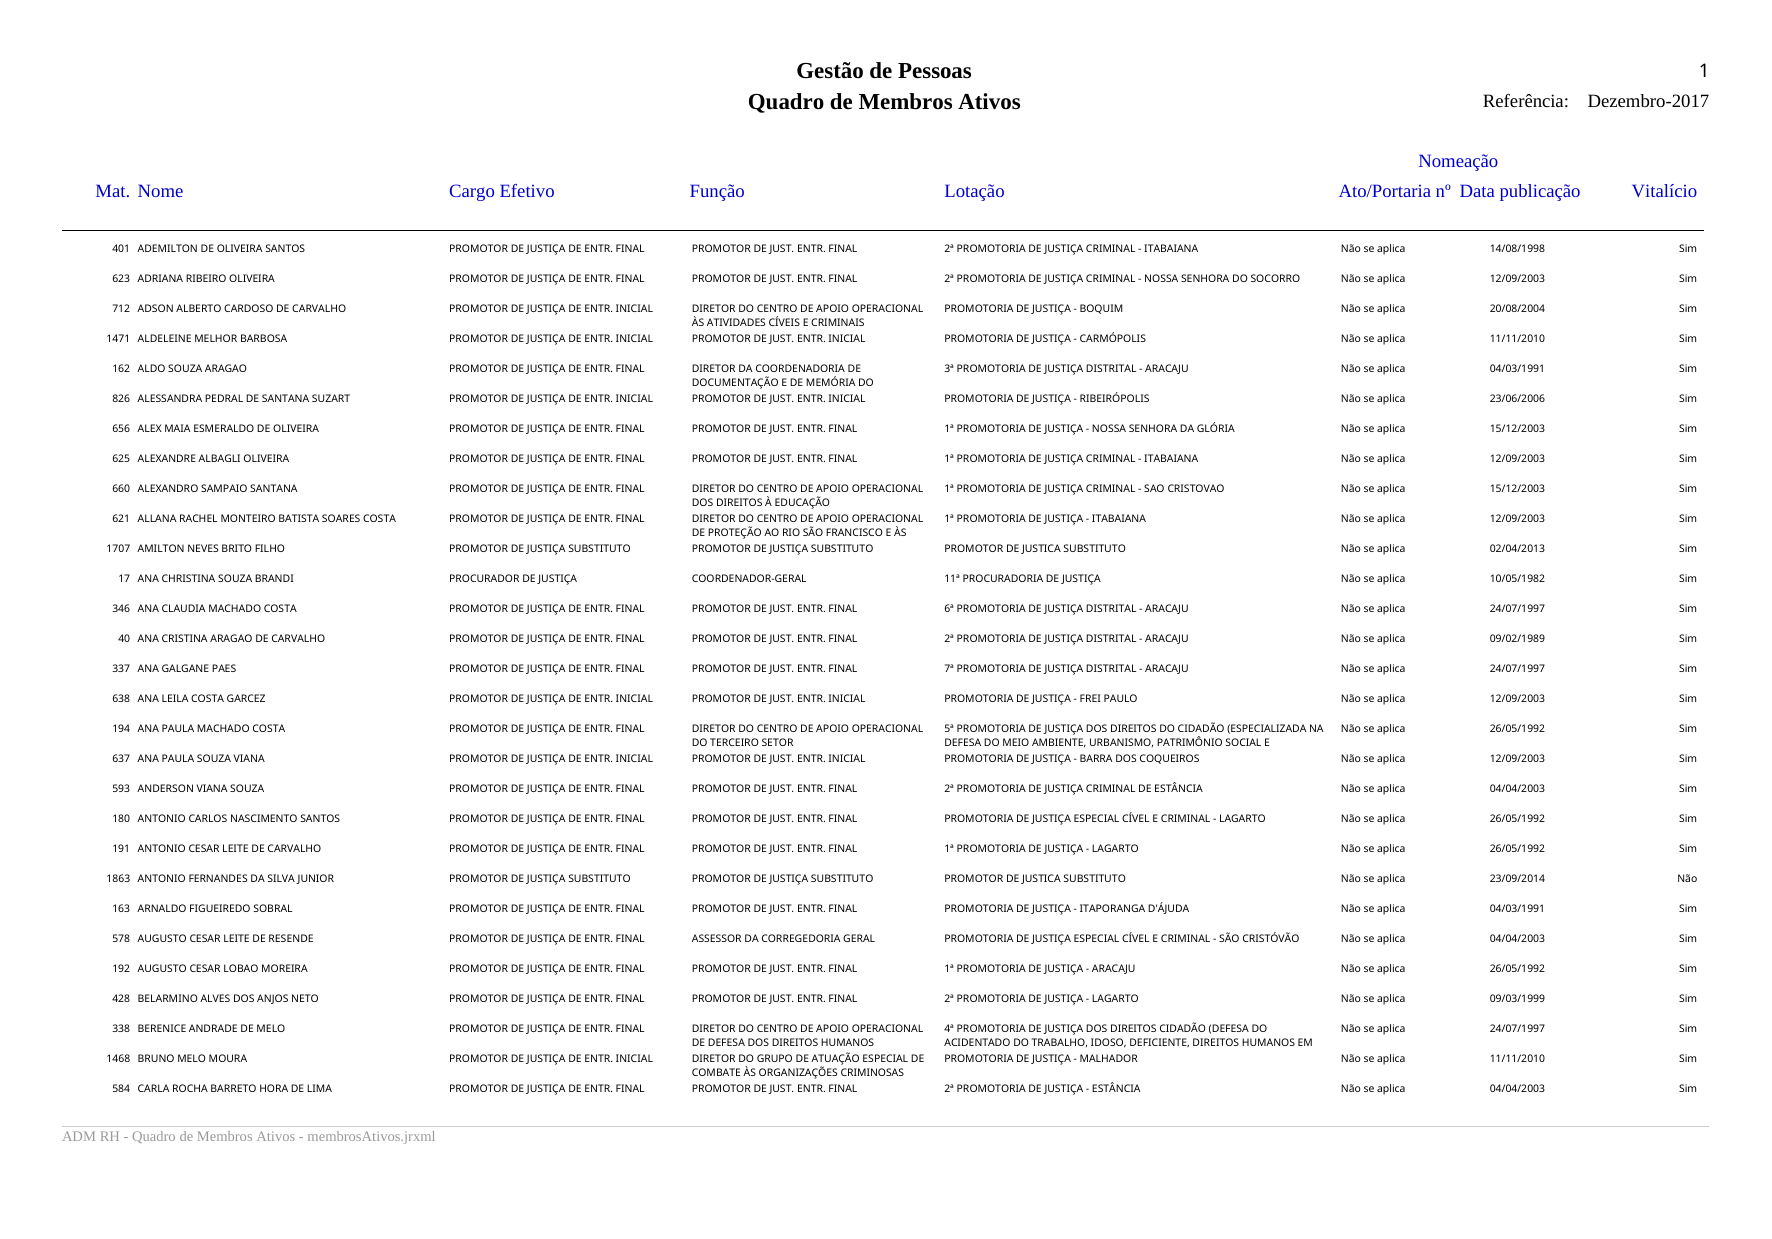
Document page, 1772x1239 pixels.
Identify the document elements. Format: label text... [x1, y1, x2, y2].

table_cell [683, 331, 692, 360]
table_cell [1336, 601, 1341, 630]
table_cell Não se aplica [1341, 1051, 1454, 1080]
table_cell [1697, 511, 1771, 540]
table_cell [1580, 631, 1585, 660]
table_cell BERENICE ANDRADE DE MELO [138, 1021, 443, 1050]
table_cell Não se aplica [1341, 331, 1454, 360]
table_cell Sim [1585, 241, 1697, 270]
table_cell 2ª PROMOTORIA DE JUSTIÇA CRIMINAL - ITABAIANA [944, 241, 1336, 270]
table_cell 5ª PROMOTORIA DE JUSTIÇA DOS DIREITOS DO CIDADÃO (ESPECIALIZADA NA DEFESA DO MEIO AMBIENTE, URBANISMO, PATRIMÔNIO SOCIAL E [944, 721, 1336, 750]
table_cell PROMOTOR DE JUSTIÇA DE ENTR. FINAL [449, 991, 683, 1020]
table_cell [683, 601, 692, 630]
table_cell 2ª PROMOTORIA DE JUSTIÇA - LAGARTO [944, 991, 1336, 1020]
table_cell [0, 991, 68, 1020]
table_cell PROMOTOR DE JUSTIÇA SUBSTITUTO [692, 541, 938, 570]
table_cell [0, 1081, 68, 1110]
table_cell [938, 451, 944, 480]
table_cell PROMOTOR DE JUSTIÇA SUBSTITUTO [692, 871, 938, 900]
table_cell [443, 691, 449, 720]
table_cell [130, 751, 137, 780]
table_header [0, 0, 1771, 57]
table_cell [1697, 301, 1771, 330]
table_cell [1578, 150, 1771, 180]
table_cell [1336, 391, 1341, 420]
table_cell [938, 661, 944, 690]
table_cell Sim [1585, 721, 1697, 750]
table_cell [1336, 1051, 1341, 1080]
table_cell 12/09/2003 [1454, 691, 1580, 720]
table_cell DIRETOR DA COORDENADORIA DE DOCUMENTAÇÃO E DE MEMÓRIA DO [692, 361, 938, 390]
table_cell Sim [1585, 451, 1697, 480]
table_cell [1336, 451, 1341, 480]
table_cell PROMOTOR DE JUSTIÇA DE ENTR. INICIAL [449, 691, 683, 720]
table_cell [938, 1081, 944, 1110]
table_cell [1697, 571, 1771, 600]
table_cell [1697, 481, 1771, 510]
table_cell PROMOTOR DE JUST. ENTR. FINAL [692, 661, 938, 690]
table_cell PROMOTOR DE JUST. ENTR. FINAL [692, 991, 938, 1020]
table_cell 593 [68, 781, 130, 810]
table_cell [1336, 571, 1341, 600]
table_cell [130, 391, 137, 420]
table_cell [443, 901, 449, 930]
table_cell [130, 661, 137, 690]
table_cell [1336, 301, 1341, 330]
table_cell [1466, 57, 1555, 84]
table_cell PROMOTORIA DE JUSTIÇA - FREI PAULO [944, 691, 1336, 720]
table_cell 163 [68, 901, 130, 930]
table_cell Não se aplica [1341, 1021, 1454, 1050]
table_cell Sim [1585, 301, 1697, 330]
table_cell [1336, 931, 1341, 960]
table_cell [1336, 781, 1341, 810]
table_cell Sim [1585, 1051, 1697, 1080]
table_cell [683, 361, 692, 390]
table_cell [130, 781, 137, 810]
table_cell [0, 1021, 68, 1050]
table_cell [130, 271, 137, 300]
table_cell 3ª PROMOTORIA DE JUSTIÇA DISTRITAL - ARACAJU [944, 361, 1336, 390]
table_cell ALEX MAIA ESMERALDO DE OLIVEIRA [138, 421, 443, 450]
table_cell ANTONIO CESAR LEITE DE CARVALHO [138, 841, 443, 870]
table_cell 04/04/2003 [1454, 781, 1580, 810]
table_cell [1336, 361, 1341, 390]
table_cell [443, 781, 449, 810]
table_cell [1336, 421, 1341, 450]
table_cell PROMOTOR DE JUSTIÇA DE ENTR. FINAL [449, 841, 683, 870]
table_cell 04/03/1991 [1454, 361, 1580, 390]
table_cell ANA PAULA SOUZA VIANA [138, 751, 443, 780]
table_cell 401 [68, 241, 130, 270]
table_cell 428 [68, 991, 130, 1020]
table_cell Sim [1585, 931, 1697, 960]
table_cell [0, 90, 302, 118]
table_cell [683, 451, 692, 480]
table_cell PROMOTOR DE JUSTIÇA DE ENTR. FINAL [449, 511, 683, 540]
table_cell 1468 [68, 1051, 130, 1080]
table_cell [938, 691, 944, 720]
table_cell AMILTON NEVES BRITO FILHO [138, 541, 443, 570]
table_cell Sim [1585, 271, 1697, 300]
table_cell PROMOTOR DE JUSTIÇA DE ENTR. FINAL [449, 1081, 683, 1110]
table_cell [130, 601, 137, 630]
table_cell ANA LEILA COSTA GARCEZ [138, 691, 443, 720]
table_cell [1580, 961, 1585, 990]
table_cell [1336, 241, 1341, 270]
table_cell Sim [1585, 391, 1697, 420]
table_cell [1580, 781, 1585, 810]
table_cell [0, 841, 68, 870]
table_cell [0, 781, 68, 810]
table_cell 12/09/2003 [1454, 451, 1580, 480]
table_cell ANDERSON VIANA SOUZA [138, 781, 443, 810]
table_cell PROMOTOR DE JUSTIÇA DE ENTR. INICIAL [449, 751, 683, 780]
table_cell 1ª PROMOTORIA DE JUSTIÇA CRIMINAL - SAO CRISTOVAO [944, 481, 1336, 510]
table_cell [683, 180, 689, 229]
table_cell [0, 631, 68, 660]
table_cell ADSON ALBERTO CARDOSO DE CARVALHO [138, 301, 443, 330]
table_cell [1697, 961, 1771, 990]
table_cell [130, 511, 137, 540]
table_cell PROMOTOR DE JUST. ENTR. FINAL [692, 241, 938, 270]
table_cell [683, 691, 692, 720]
table_cell 656 [68, 421, 130, 450]
table_cell [443, 631, 449, 660]
table_cell [1580, 991, 1585, 1020]
table_cell [443, 751, 449, 780]
table_cell [443, 481, 449, 510]
table_cell [0, 871, 68, 900]
table_cell [683, 721, 692, 750]
table_cell [0, 691, 68, 720]
table_cell [0, 180, 68, 229]
table_cell PROMOTOR DE JUSTIÇA DE ENTR. INICIAL [449, 331, 683, 360]
table_cell PROMOTORIA DE JUSTIÇA - BOQUIM [944, 301, 1336, 330]
table_cell [1580, 931, 1585, 960]
table_cell [1697, 1081, 1771, 1110]
table_cell 12/09/2003 [1454, 271, 1580, 300]
table_cell [938, 901, 944, 930]
table_cell [683, 991, 692, 1020]
table_cell [938, 301, 944, 330]
table_cell ADRIANA RIBEIRO OLIVEIRA [138, 271, 443, 300]
table_cell 20/08/2004 [1454, 301, 1580, 330]
table_cell [1336, 631, 1341, 660]
table_cell [130, 841, 137, 870]
table_cell [443, 931, 449, 960]
table_cell 12/09/2003 [1454, 511, 1580, 540]
table_cell PROMOTOR DE JUSTIÇA SUBSTITUTO [449, 871, 683, 900]
table_cell 09/02/1989 [1454, 631, 1580, 660]
table_cell Não se aplica [1341, 451, 1454, 480]
table_cell 1ª PROMOTORIA DE JUSTIÇA - LAGARTO [944, 841, 1336, 870]
table_cell 2ª PROMOTORIA DE JUSTIÇA - ESTÂNCIA [944, 1081, 1336, 1110]
table_cell Quadro de Membros Ativos [302, 89, 1466, 120]
table_cell [130, 451, 137, 480]
table_cell [1697, 841, 1771, 870]
table_cell [130, 571, 137, 600]
table_cell PROMOTOR DE JUST. ENTR. FINAL [692, 961, 938, 990]
table_cell [130, 811, 137, 840]
table_cell 637 [68, 751, 130, 780]
table_cell 338 [68, 1021, 130, 1050]
table_cell 14/08/1998 [1454, 241, 1580, 270]
table_cell Referência: [1483, 90, 1580, 118]
table_cell [938, 721, 944, 750]
table_cell [683, 841, 692, 870]
table_cell PROMOTOR DE JUST. ENTR. INICIAL [692, 751, 938, 780]
table_cell [443, 241, 449, 270]
table_cell [1336, 481, 1341, 510]
table_cell [938, 511, 944, 540]
table_cell [130, 421, 137, 450]
table_cell [1336, 871, 1341, 900]
table_cell [0, 271, 68, 300]
table_cell [0, 120, 1771, 150]
table_cell PROMOTORIA DE JUSTIÇA - MALHADOR [944, 1051, 1336, 1080]
table_cell Nome [138, 180, 202, 229]
table_cell PROMOTOR DE JUST. ENTR. INICIAL [692, 691, 938, 720]
table_cell [767, 180, 944, 229]
table_cell 6ª PROMOTORIA DE JUSTIÇA DISTRITAL - ARACAJU [944, 601, 1336, 630]
table_cell [683, 961, 692, 990]
table_cell 2ª PROMOTORIA DE JUSTIÇA DISTRITAL - ARACAJU [944, 631, 1336, 660]
table_cell 40 [68, 631, 130, 660]
table_cell [130, 241, 137, 270]
table_cell [938, 781, 944, 810]
table_cell [1336, 901, 1341, 930]
table_cell PROMOTOR DE JUSTIÇA DE ENTR. INICIAL [449, 301, 683, 330]
table_cell [1697, 811, 1771, 840]
table_cell ANA GALGANE PAES [138, 661, 443, 690]
table_cell [683, 541, 692, 570]
table_cell [683, 391, 692, 420]
table_cell PROMOTOR DE JUSTICA SUBSTITUTO [944, 871, 1336, 900]
table_cell [938, 481, 944, 510]
table_cell [683, 421, 692, 450]
table_cell [0, 811, 68, 840]
table_cell DIRETOR DO CENTRO DE APOIO OPERACIONAL DE DEFESA DOS DIREITOS HUMANOS [692, 1021, 938, 1050]
table_cell [443, 331, 449, 360]
table_cell 04/03/1991 [1454, 901, 1580, 930]
table_cell Não se aplica [1341, 751, 1454, 780]
table_cell 23/09/2014 [1454, 871, 1580, 900]
table_cell [1336, 841, 1341, 870]
table_cell [683, 1021, 692, 1050]
table_cell Não se aplica [1341, 841, 1454, 870]
table_cell [1580, 841, 1585, 870]
table_cell PROMOTOR DE JUSTIÇA DE ENTR. FINAL [449, 361, 683, 390]
table_cell [443, 421, 449, 450]
table_cell [1697, 991, 1771, 1020]
table_cell [0, 1110, 1771, 1126]
table_cell PROMOTOR DE JUSTIÇA DE ENTR. FINAL [449, 601, 683, 630]
table_cell ALLANA RACHEL MONTEIRO BATISTA SOARES COSTA [138, 511, 443, 540]
table_cell 7ª PROMOTORIA DE JUSTIÇA DISTRITAL - ARACAJU [944, 661, 1336, 690]
table_cell [1580, 601, 1585, 630]
table_cell [0, 421, 68, 450]
table_cell 180 [68, 811, 130, 840]
table_cell [0, 361, 68, 390]
table_cell Não se aplica [1341, 271, 1454, 300]
table_cell [938, 1021, 944, 1050]
table_cell PROMOTOR DE JUSTIÇA DE ENTR. FINAL [449, 421, 683, 450]
table_cell Sim [1585, 961, 1697, 990]
table_cell [0, 721, 68, 750]
table_cell PROMOTOR DE JUST. ENTR. FINAL [692, 631, 938, 660]
table_cell Cargo Efetivo [449, 180, 683, 229]
table_cell ALEXANDRO SAMPAIO SANTANA [138, 481, 443, 510]
table_cell Sim [1585, 1081, 1697, 1110]
table_cell 621 [68, 511, 130, 540]
table_cell Não se aplica [1341, 571, 1454, 600]
table_cell [130, 361, 137, 390]
table_cell PROMOTOR DE JUSTIÇA DE ENTR. FINAL [449, 241, 683, 270]
table_cell [1580, 331, 1585, 360]
table_cell ANTONIO FERNANDES DA SILVA JUNIOR [138, 871, 443, 900]
table_cell PROMOTOR DE JUSTIÇA SUBSTITUTO [449, 541, 683, 570]
table_cell ASSESSOR DA CORREGEDORIA GERAL [692, 931, 938, 960]
table_cell 2ª PROMOTORIA DE JUSTIÇA CRIMINAL DE ESTÂNCIA [944, 781, 1336, 810]
table_cell 192 [68, 961, 130, 990]
table_cell PROMOTOR DE JUSTIÇA DE ENTR. FINAL [449, 631, 683, 660]
table_cell [1697, 271, 1771, 300]
table_cell [443, 991, 449, 1020]
table_cell [1697, 631, 1771, 660]
table_cell 15/12/2003 [1454, 421, 1580, 450]
table_cell ARNALDO FIGUEIREDO SOBRAL [138, 901, 443, 930]
table_cell PROMOTOR DE JUSTIÇA DE ENTR. FINAL [449, 901, 683, 930]
table_cell 1ª PROMOTORIA DE JUSTIÇA CRIMINAL - ITABAIANA [944, 451, 1336, 480]
table_cell [1583, 180, 1618, 229]
table_cell ADM RH - Quadro de Membros Ativos - membrosAtivos.jrxml [62, 1127, 1709, 1150]
table_cell BRUNO MELO MOURA [138, 1051, 443, 1080]
table_cell [1043, 180, 1338, 229]
table_cell [1580, 901, 1585, 930]
table_cell 826 [68, 391, 130, 420]
table_cell Não se aplica [1341, 721, 1454, 750]
table_cell 23/06/2006 [1454, 391, 1580, 420]
table_cell [683, 901, 692, 930]
table_cell Função [689, 180, 767, 229]
table_cell Não se aplica [1341, 691, 1454, 720]
table_cell [0, 150, 1338, 180]
table_cell 02/04/2013 [1454, 541, 1580, 570]
table_cell [1580, 571, 1585, 600]
table_cell [938, 391, 944, 420]
table_cell Não se aplica [1341, 901, 1454, 930]
table_cell [1709, 57, 1771, 84]
table_cell [1580, 361, 1585, 390]
table_cell [1697, 781, 1771, 810]
table_cell [1336, 1081, 1341, 1110]
table_cell DIRETOR DO GRUPO DE ATUAÇÃO ESPECIAL DE COMBATE ÀS ORGANIZAÇÕES CRIMINOSAS [692, 1051, 938, 1080]
table_cell AUGUSTO CESAR LEITE DE RESENDE [138, 931, 443, 960]
table_cell [0, 331, 68, 360]
table_cell Sim [1585, 781, 1697, 810]
table_cell [0, 931, 68, 960]
table_cell [683, 871, 692, 900]
table_cell BELARMINO ALVES DOS ANJOS NETO [138, 991, 443, 1020]
table_cell [0, 601, 68, 630]
table_cell Sim [1585, 1021, 1697, 1050]
table_cell PROMOTOR DE JUSTICA SUBSTITUTO [944, 541, 1336, 570]
table_cell [683, 781, 692, 810]
table_cell [683, 301, 692, 330]
table_cell [1336, 991, 1341, 1020]
table_cell CARLA ROCHA BARRETO HORA DE LIMA [138, 1081, 443, 1110]
table_cell [1697, 931, 1771, 960]
table_cell [938, 241, 944, 270]
table_cell PROMOTORIA DE JUSTIÇA - CARMÓPOLIS [944, 331, 1336, 360]
table_cell Não se aplica [1341, 391, 1454, 420]
table_cell [1336, 331, 1341, 360]
table_cell [1336, 1021, 1341, 1050]
table_cell [130, 721, 137, 750]
table_cell [0, 1051, 68, 1080]
table_cell Não se aplica [1341, 871, 1454, 900]
table_cell [443, 301, 449, 330]
table_cell [683, 931, 692, 960]
table_cell [0, 961, 68, 990]
table_cell 625 [68, 451, 130, 480]
table_cell [1697, 241, 1771, 270]
table_cell [0, 661, 68, 690]
table_cell PROMOTOR DE JUST. ENTR. FINAL [692, 781, 938, 810]
table_cell DIRETOR DO CENTRO DE APOIO OPERACIONAL DOS DIREITOS À EDUCAÇÃO [692, 481, 938, 510]
table_cell PROMOTORIA DE JUSTIÇA ESPECIAL CÍVEL E CRIMINAL - SÃO CRISTÓVÃO [944, 931, 1336, 960]
table_cell Sim [1585, 511, 1697, 540]
table_cell [683, 241, 692, 270]
table_cell PROMOTOR DE JUSTIÇA DE ENTR. FINAL [449, 1021, 683, 1050]
table_cell [938, 811, 944, 840]
table_cell [0, 511, 68, 540]
table_cell [938, 961, 944, 990]
table_cell [938, 1051, 944, 1080]
table_cell [443, 661, 449, 690]
table_cell ALEXANDRE ALBAGLI OLIVEIRA [138, 451, 443, 480]
table_cell [130, 631, 137, 660]
table_cell [1580, 721, 1585, 750]
table_cell [1697, 331, 1771, 360]
table_cell [1336, 511, 1341, 540]
table_cell [443, 811, 449, 840]
table_cell Não se aplica [1341, 961, 1454, 990]
table_cell [0, 301, 68, 330]
table_cell PROMOTOR DE JUST. ENTR. FINAL [692, 421, 938, 450]
table_cell [130, 331, 137, 360]
table_cell [1336, 751, 1341, 780]
table_cell [1697, 691, 1771, 720]
table_cell 623 [68, 271, 130, 300]
table_cell [1580, 811, 1585, 840]
table_cell 578 [68, 931, 130, 960]
table_cell 11ª PROCURADORIA DE JUSTIÇA [944, 571, 1336, 600]
table_cell DIRETOR DO CENTRO DE APOIO OPERACIONAL DE PROTEÇÃO AO RIO SÃO FRANCISCO E ÀS [692, 511, 938, 540]
table_cell 660 [68, 481, 130, 510]
table_cell 15/12/2003 [1454, 481, 1580, 510]
table_cell [1697, 421, 1771, 450]
table_cell [683, 571, 692, 600]
table_cell 191 [68, 841, 130, 870]
table_cell [443, 721, 449, 750]
table_cell [443, 271, 449, 300]
table_cell [1697, 391, 1771, 420]
table_cell Não se aplica [1341, 781, 1454, 810]
table_cell Gestão de Pessoas [302, 57, 1466, 85]
table_cell ANA PAULA MACHADO COSTA [138, 721, 443, 750]
table_cell [1697, 1021, 1771, 1050]
table_cell [1580, 871, 1585, 900]
table_cell PROMOTOR DE JUSTIÇA DE ENTR. INICIAL [449, 391, 683, 420]
table_cell [443, 391, 449, 420]
table_cell [443, 511, 449, 540]
table_cell [683, 751, 692, 780]
table_cell 1ª PROMOTORIA DE JUSTIÇA - ARACAJU [944, 961, 1336, 990]
table_cell [1580, 1021, 1585, 1050]
table_cell [0, 901, 68, 930]
table_cell 26/05/1992 [1454, 841, 1580, 870]
table_cell Não se aplica [1341, 601, 1454, 630]
table_cell PROMOTOR DE JUST. ENTR. FINAL [692, 271, 938, 300]
table_cell 11/11/2010 [1454, 1051, 1580, 1080]
table_cell ANA CRISTINA ARAGAO DE CARVALHO [138, 631, 443, 660]
table_cell [130, 1021, 137, 1050]
table_cell [938, 361, 944, 390]
table_cell Vitalício [1618, 180, 1697, 229]
table_cell Não se aplica [1341, 811, 1454, 840]
table_cell [443, 1051, 449, 1080]
table_cell 337 [68, 661, 130, 690]
table_cell PROMOTOR DE JUST. ENTR. FINAL [692, 811, 938, 840]
table_cell [0, 241, 68, 270]
table_cell Nomeação [1338, 150, 1578, 180]
table_cell [938, 571, 944, 600]
table_cell PROMOTORIA DE JUSTIÇA - BARRA DOS COQUEIROS [944, 751, 1336, 780]
table_cell PROMOTOR DE JUSTIÇA DE ENTR. FINAL [449, 721, 683, 750]
table_cell [683, 511, 692, 540]
table_cell [130, 691, 137, 720]
table_cell [443, 571, 449, 600]
table_cell [0, 57, 302, 84]
table_cell Lotação [944, 180, 1042, 229]
table_cell Sim [1585, 631, 1697, 660]
table_cell [130, 1051, 137, 1080]
table_cell [1336, 961, 1341, 990]
table_cell Não se aplica [1341, 361, 1454, 390]
table_cell Sim [1585, 361, 1697, 390]
table_cell [1697, 661, 1771, 690]
table_cell [0, 751, 68, 780]
table_cell [0, 391, 68, 420]
table_cell [1466, 90, 1483, 118]
table_cell 1707 [68, 541, 130, 570]
table_cell PROMOTOR DE JUSTIÇA DE ENTR. FINAL [449, 781, 683, 810]
table_cell [1709, 1126, 1771, 1150]
table_cell [938, 871, 944, 900]
table_cell [1697, 541, 1771, 570]
table_cell [443, 601, 449, 630]
table_cell [1336, 721, 1341, 750]
table_cell [130, 931, 137, 960]
table_cell Sim [1585, 751, 1697, 780]
table_cell Mat. [68, 180, 130, 229]
table_cell [1580, 241, 1585, 270]
table_cell Sim [1585, 601, 1697, 630]
table_cell Não se aplica [1341, 511, 1454, 540]
table_cell Ato/Portaria nº [1338, 180, 1457, 229]
table_cell PROMOTOR DE JUST. ENTR. FINAL [692, 601, 938, 630]
table_cell [130, 541, 137, 570]
table_cell ALDELEINE MELHOR BARBOSA [138, 331, 443, 360]
table_cell [1580, 421, 1585, 450]
table_cell Sim [1585, 841, 1697, 870]
table_cell [130, 180, 137, 229]
table_cell [130, 961, 137, 990]
table_cell 24/07/1997 [1454, 1021, 1580, 1050]
table_cell [130, 871, 137, 900]
table_cell Não se aplica [1341, 241, 1454, 270]
table_cell [938, 331, 944, 360]
table_cell 24/07/1997 [1454, 661, 1580, 690]
table_cell 09/03/1999 [1454, 991, 1580, 1020]
table_cell PROMOTOR DE JUSTIÇA DE ENTR. FINAL [449, 481, 683, 510]
table_cell [0, 1126, 62, 1150]
table_cell PROMOTOR DE JUST. ENTR. INICIAL [692, 391, 938, 420]
table_cell PROMOTOR DE JUSTIÇA DE ENTR. FINAL [449, 271, 683, 300]
table_cell 194 [68, 721, 130, 750]
table_cell Sim [1585, 901, 1697, 930]
table_cell Sim [1585, 571, 1697, 600]
table_cell ANTONIO CARLOS NASCIMENTO SANTOS [138, 811, 443, 840]
table_cell DIRETOR DO CENTRO DE APOIO OPERACIONAL ÀS ATIVIDADES CÍVEIS E CRIMINAIS [692, 301, 938, 330]
table_cell [443, 1081, 449, 1110]
table_cell 1ª PROMOTORIA DE JUSTIÇA - ITABAIANA [944, 511, 1336, 540]
table_cell 4ª PROMOTORIA DE JUSTIÇA DOS DIREITOS CIDADÃO (DEFESA DO ACIDENTADO DO TRABALHO, IDOSO, DEFICIENTE, DIREITOS HUMANOS EM [944, 1021, 1336, 1050]
table_cell [938, 421, 944, 450]
table_cell [1580, 691, 1585, 720]
table_cell PROMOTOR DE JUSTIÇA DE ENTR. INICIAL [449, 1051, 683, 1080]
table_cell 712 [68, 301, 130, 330]
table_cell [1580, 301, 1585, 330]
table_cell [1336, 271, 1341, 300]
table_cell 26/05/1992 [1454, 721, 1580, 750]
table_cell ANA CHRISTINA SOUZA BRANDI [138, 571, 443, 600]
table_cell [1580, 391, 1585, 420]
table_cell PROMOTOR DE JUSTIÇA DE ENTR. FINAL [449, 931, 683, 960]
table_cell AUGUSTO CESAR LOBAO MOREIRA [138, 961, 443, 990]
table_cell [683, 1081, 692, 1110]
table_cell Sim [1585, 421, 1697, 450]
table_cell Sim [1585, 811, 1697, 840]
table_cell [1580, 1081, 1585, 1110]
table_cell [1709, 90, 1771, 118]
table_cell [1697, 361, 1771, 390]
table_cell [1580, 661, 1585, 690]
table_cell [1697, 451, 1771, 480]
table_cell ANA CLAUDIA MACHADO COSTA [138, 601, 443, 630]
table_cell [443, 451, 449, 480]
table_cell [938, 541, 944, 570]
table_cell [130, 481, 137, 510]
table_cell [683, 481, 692, 510]
table_cell [938, 931, 944, 960]
table_cell [130, 901, 137, 930]
table_cell [1580, 481, 1585, 510]
table_cell [1336, 661, 1341, 690]
table_cell [1580, 1051, 1585, 1080]
table_cell [443, 541, 449, 570]
table_cell [938, 991, 944, 1020]
table_cell ALDO SOUZA ARAGAO [138, 361, 443, 390]
table_cell [1697, 721, 1771, 750]
table_cell Dezembro-2017 [1583, 90, 1709, 118]
table_cell [1336, 541, 1341, 570]
table_cell PROMOTORIA DE JUSTIÇA - RIBEIRÓPOLIS [944, 391, 1336, 420]
table_cell [938, 841, 944, 870]
table_cell [683, 1051, 692, 1080]
table_cell [130, 301, 137, 330]
table_cell Não se aplica [1341, 991, 1454, 1020]
table_cell Não se aplica [1341, 931, 1454, 960]
table_cell [1697, 1051, 1771, 1080]
table_cell 2ª PROMOTORIA DE JUSTIÇA CRIMINAL - NOSSA SENHORA DO SOCORRO [944, 271, 1336, 300]
table_cell COORDENADOR-GERAL [692, 571, 938, 600]
table_cell 638 [68, 691, 130, 720]
table_cell 24/07/1997 [1454, 601, 1580, 630]
table_cell Não se aplica [1341, 541, 1454, 570]
table_cell [0, 571, 68, 600]
table_cell [1580, 511, 1585, 540]
table_cell 04/04/2003 [1454, 931, 1580, 960]
table_cell Sim [1585, 331, 1697, 360]
table_cell [938, 751, 944, 780]
table_cell [1580, 271, 1585, 300]
table_cell DIRETOR DO CENTRO DE APOIO OPERACIONAL DO TERCEIRO SETOR [692, 721, 938, 750]
table_cell PROMOTOR DE JUST. ENTR. FINAL [692, 451, 938, 480]
table_cell [683, 271, 692, 300]
table_cell PROMOTORIA DE JUSTIÇA - ITAPORANGA D'ÁJUDA [944, 901, 1336, 930]
table_cell [443, 871, 449, 900]
table_cell [1697, 751, 1771, 780]
table_cell 584 [68, 1081, 130, 1110]
table_cell [0, 541, 68, 570]
table_cell 26/05/1992 [1454, 811, 1580, 840]
table_cell 162 [68, 361, 130, 390]
table_cell [1336, 811, 1341, 840]
table_cell PROMOTOR DE JUSTIÇA DE ENTR. FINAL [449, 661, 683, 690]
table_cell Sim [1585, 691, 1697, 720]
table_cell [1697, 871, 1771, 900]
table_cell PROMOTORIA DE JUSTIÇA ESPECIAL CÍVEL E CRIMINAL - LAGARTO [944, 811, 1336, 840]
table_cell [1336, 691, 1341, 720]
table_cell Não [1585, 871, 1697, 900]
table_cell Não se aplica [1341, 631, 1454, 660]
table_cell [683, 661, 692, 690]
table_cell PROMOTOR DE JUST. ENTR. FINAL [692, 1081, 938, 1110]
table_cell [938, 601, 944, 630]
table_cell [1697, 601, 1771, 630]
table_cell ALESSANDRA PEDRAL DE SANTANA SUZART [138, 391, 443, 420]
table_cell [1697, 901, 1771, 930]
table_cell [938, 631, 944, 660]
table_cell [0, 451, 68, 480]
table_cell [130, 991, 137, 1020]
table_cell [1580, 451, 1585, 480]
table_cell Não se aplica [1341, 1081, 1454, 1110]
table_cell 1 [1555, 57, 1709, 84]
table_cell 1ª PROMOTORIA DE JUSTIÇA - NOSSA SENHORA DA GLÓRIA [944, 421, 1336, 450]
table_cell Sim [1585, 541, 1697, 570]
table_cell PROCURADOR DE JUSTIÇA [449, 571, 683, 600]
table_cell [443, 1021, 449, 1050]
table_cell [203, 180, 449, 229]
table_cell Não se aplica [1341, 301, 1454, 330]
table_cell [938, 271, 944, 300]
table_cell PROMOTOR DE JUSTIÇA DE ENTR. FINAL [449, 451, 683, 480]
table_cell [443, 841, 449, 870]
table_cell 04/04/2003 [1454, 1081, 1580, 1110]
table_cell 346 [68, 601, 130, 630]
table_cell PROMOTOR DE JUSTIÇA DE ENTR. FINAL [449, 811, 683, 840]
table_cell 10/05/1982 [1454, 571, 1580, 600]
table_cell Sim [1585, 481, 1697, 510]
table_cell [683, 811, 692, 840]
table_cell Sim [1585, 661, 1697, 690]
table_cell Não se aplica [1341, 421, 1454, 450]
table_cell 11/11/2010 [1454, 331, 1580, 360]
table_cell [683, 631, 692, 660]
table_cell 12/09/2003 [1454, 751, 1580, 780]
table_cell [0, 232, 1771, 241]
table_cell 26/05/1992 [1454, 961, 1580, 990]
table_cell Sim [1585, 991, 1697, 1020]
table_cell [1580, 541, 1585, 570]
table_cell 1863 [68, 871, 130, 900]
table_cell [0, 481, 68, 510]
table_cell [130, 1081, 137, 1110]
table_cell [1697, 180, 1771, 229]
table_cell 1471 [68, 331, 130, 360]
table_cell ADEMILTON DE OLIVEIRA SANTOS [138, 241, 443, 270]
table_cell PROMOTOR DE JUST. ENTR. FINAL [692, 841, 938, 870]
table_cell Data publicação [1457, 180, 1583, 229]
table_cell 17 [68, 571, 130, 600]
table_cell Não se aplica [1341, 661, 1454, 690]
table_cell PROMOTOR DE JUST. ENTR. FINAL [692, 901, 938, 930]
table_cell PROMOTOR DE JUST. ENTR. INICIAL [692, 331, 938, 360]
table_cell [443, 361, 449, 390]
table_cell Não se aplica [1341, 481, 1454, 510]
table_cell [1580, 751, 1585, 780]
table_cell PROMOTOR DE JUSTIÇA DE ENTR. FINAL [449, 961, 683, 990]
table_cell [443, 961, 449, 990]
